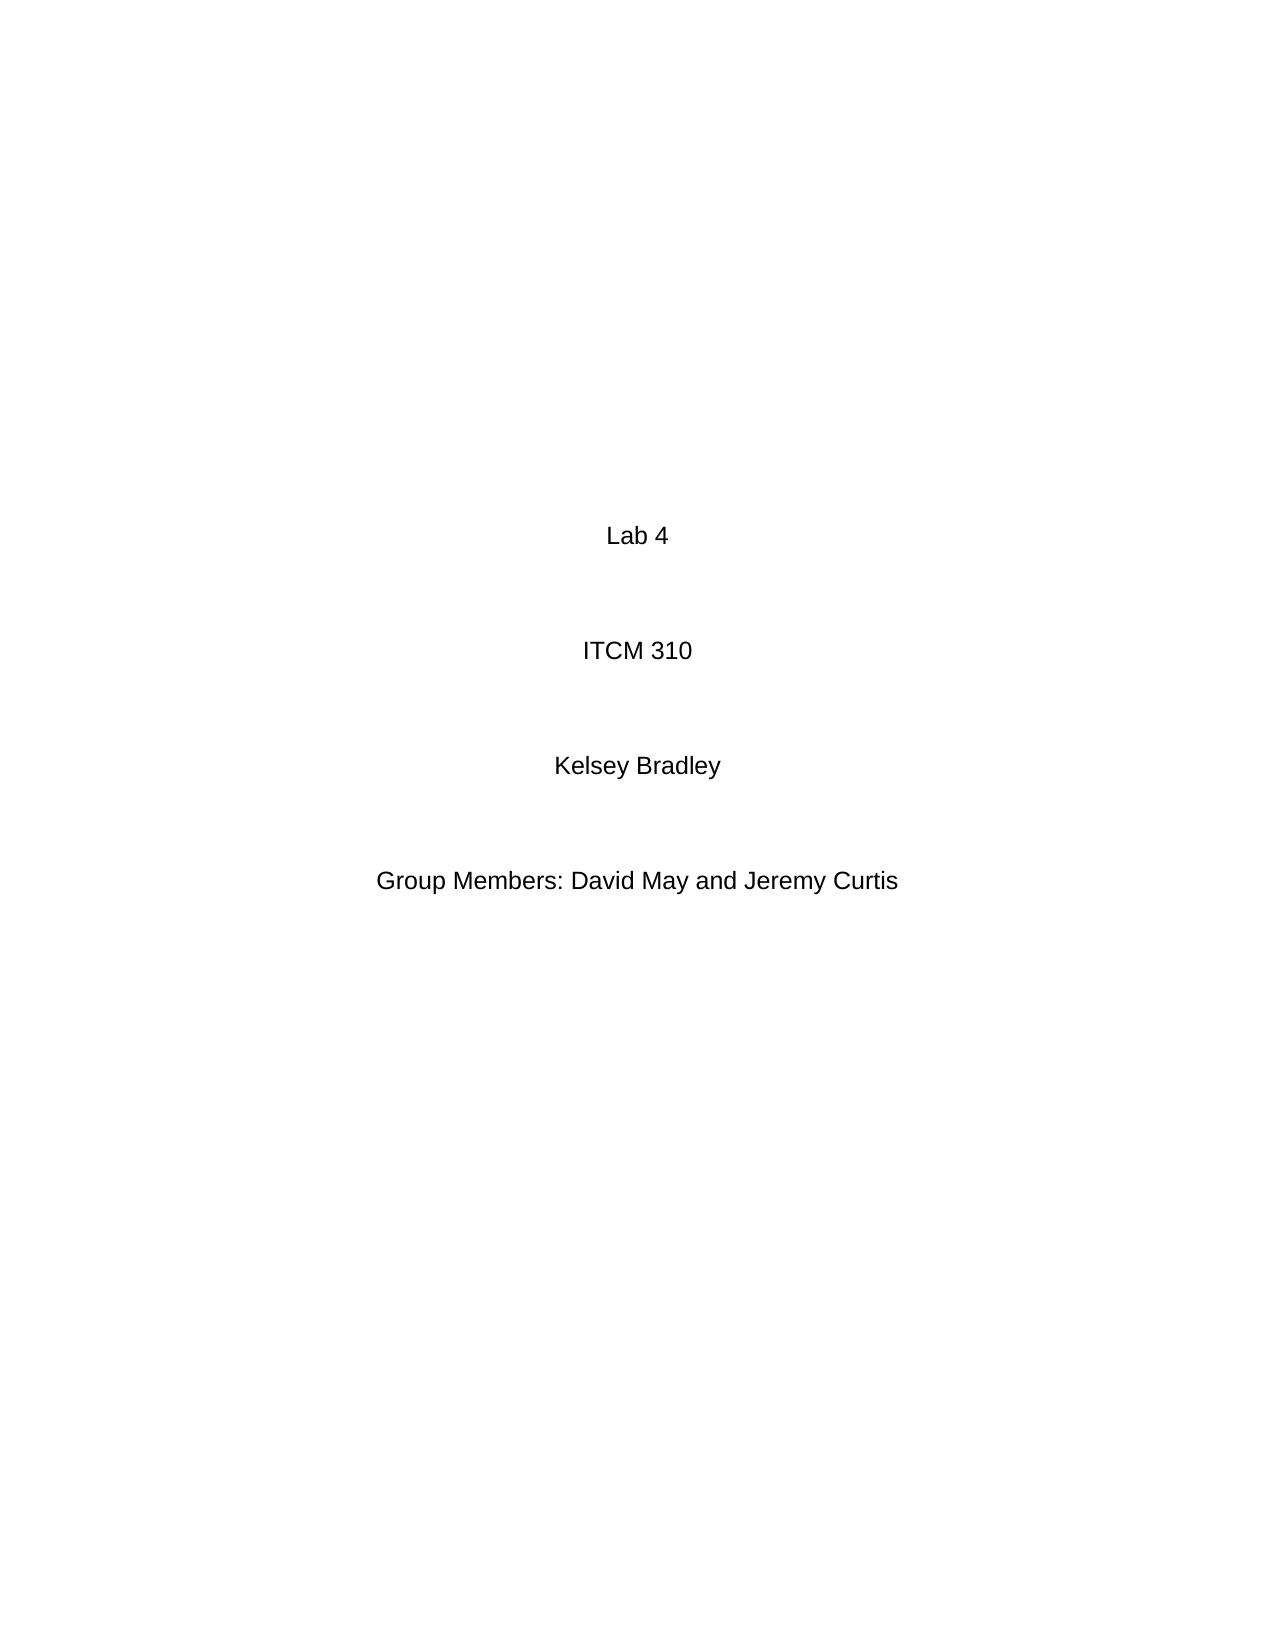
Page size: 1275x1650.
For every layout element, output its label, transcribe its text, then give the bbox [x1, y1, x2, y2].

text Lab 4 [118, 521, 1157, 549]
text Group Members: David May and Jeremy Curtis [118, 866, 1157, 894]
text Kelsey Bradley [118, 751, 1157, 779]
text ITCM 310 [118, 636, 1157, 664]
